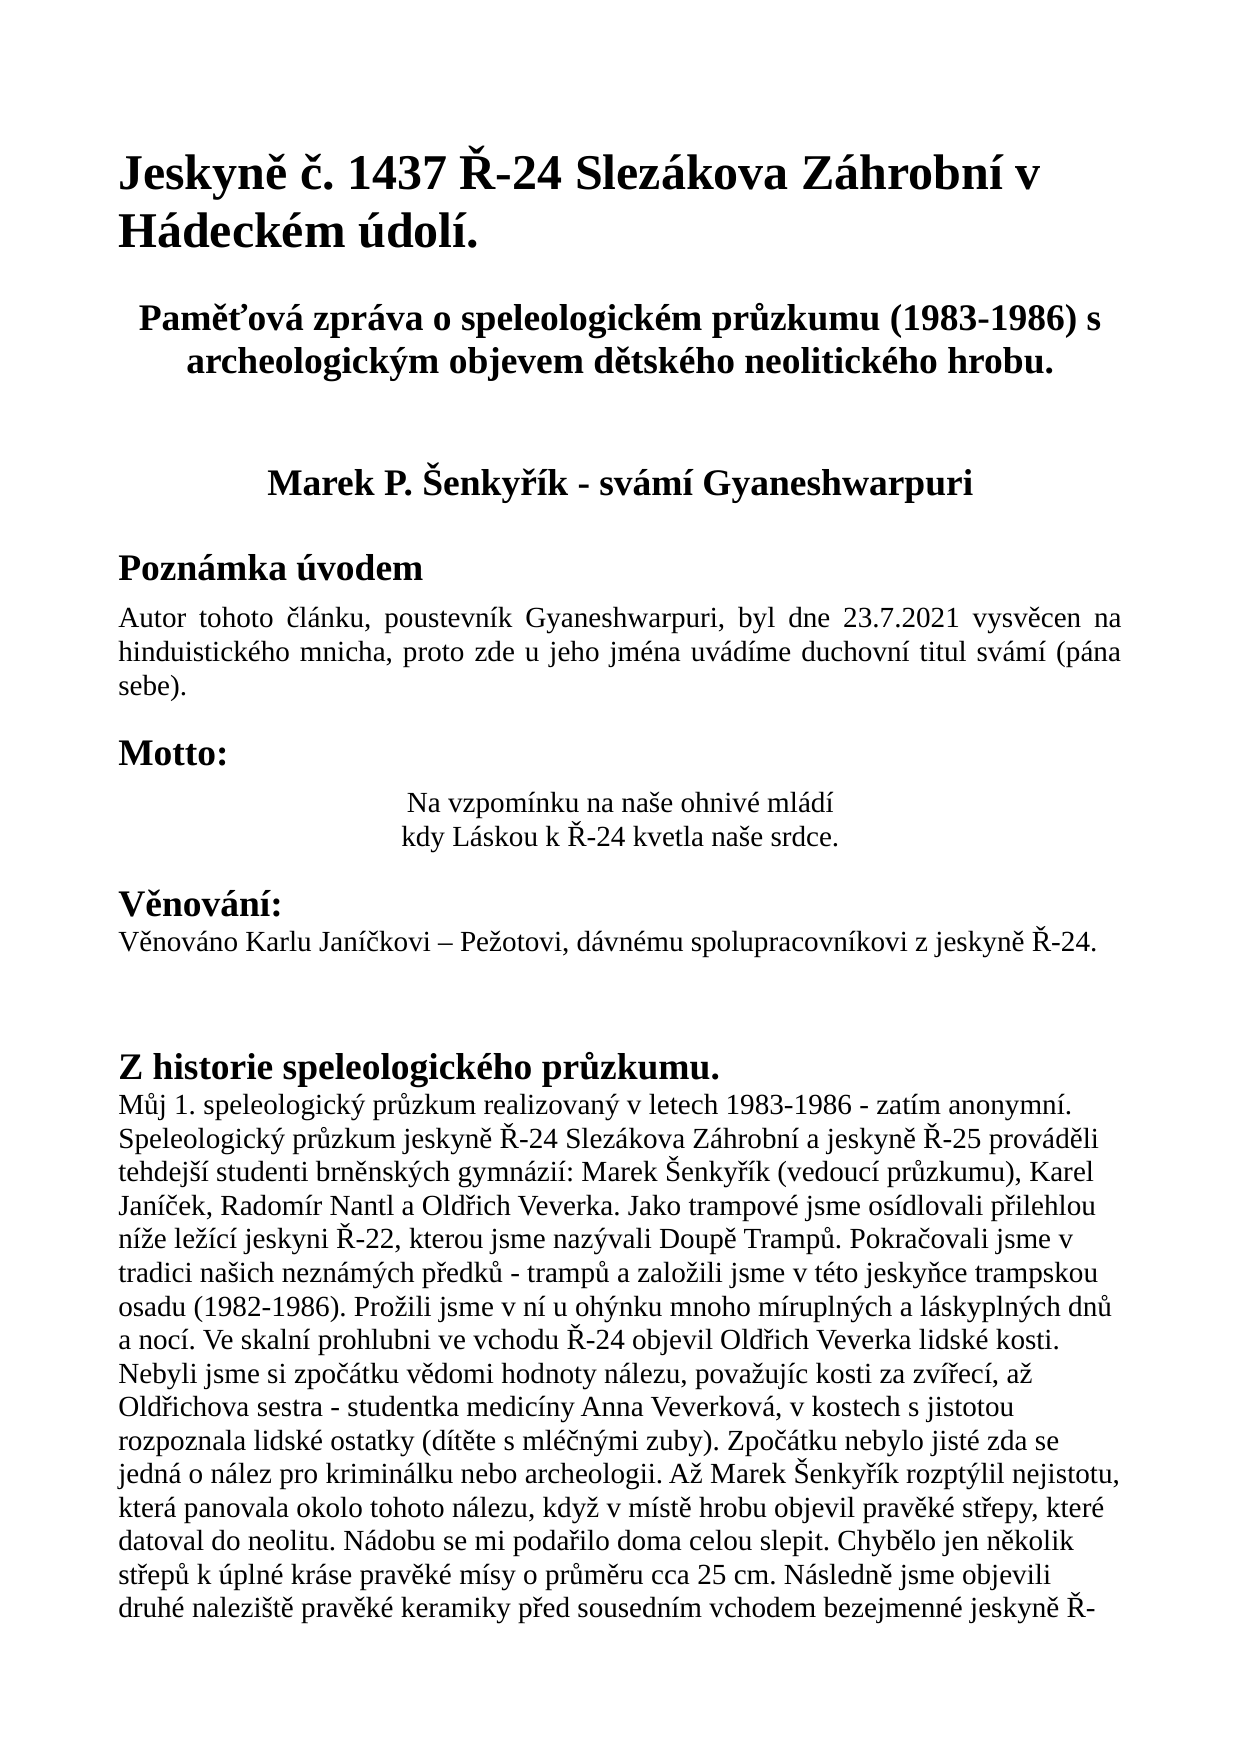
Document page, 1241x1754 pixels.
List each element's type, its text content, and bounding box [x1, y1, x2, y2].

text Autor tohoto článku, poustevník Gyaneshwarpuri, byl dne 23.7.2021 vysvěcen na hinduistického mnicha, proto zde u jeho jména uvádíme duchovní titul svámí (pána sebe). Motto: [118, 601, 1122, 773]
subtitle Paměťová zpráva o speleologickém průzkumu (1983-1986) s archeologickým objevem dětského neolitického hrobu. [118, 296, 1122, 382]
text Věnování: [118, 881, 1122, 924]
text Věnováno Karlu Janíčkovi – Pežotovi, dávnému spolupracovníkovi z jeskyně Ř-24. [118, 924, 1122, 958]
subtitle Marek P. Šenkyřík - svámí Gyaneshwarpuri [118, 461, 1122, 504]
subtitle Jeskyně č. 1437 Ř-24 Slezákova Záhrobní v Hádeckém údolí. [118, 143, 1122, 258]
text Z historie speleologického průzkumu. [118, 1044, 1122, 1087]
text Můj 1. speleologický průzkum realizovaný v letech 1983-1986 - zatím anonymní. Speleologický průzkum jeskyně Ř-24 Slezákova Záhrobní a jeskyně Ř-25 prováděli tehdejší studenti brněnských gymnázií: Marek Šenkyřík (vedoucí průzkumu), Karel Janíček, Radomír Nantl a Oldřich Veverka. Jako trampové jsme osídlovali přilehlou níže ležící jeskyni Ř-22, kterou jsme nazývali Doupě Trampů. Pokračovali jsme v tradici našich neznámých předků - trampů a založili jsme v této jeskyňce trampskou osadu (1982-1986). Prožili jsme v ní u ohýnku mnoho míruplných a láskyplných dnů a nocí. Ve skalní prohlubni ve vchodu Ř-24 objevil Oldřich Veverka lidské kosti. Nebyli jsme si zpočátku vědomi hodnoty nálezu, považujíc kosti za zvířecí, až Oldřichova sestra - studentka medicíny Anna Veverková, v kostech s jistotou rozpoznala lidské ostatky (dítěte s mléčnými zuby). Zpočátku nebylo jisté zda se jedná o nález pro kriminálku nebo archeologii. Až Marek Šenkyřík rozptýlil nejistotu, která panovala okolo tohoto nálezu, když v místě hrobu objevil pravěké střepy, které datoval do neolitu. Nádobu se mi podařilo doma celou slepit. Chybělo jen několik střepů k úplné kráse pravěké mísy o průměru cca 25 cm. Následně jsme objevili druhé naleziště pravěké keramiky před sousedním vchodem bezejmenné jeskyně Ř- [118, 1087, 1122, 1624]
text Na vzpomínku na naše ohnivé mládí kdy Láskou k Ř-24 kvetla naše srdce. [118, 786, 1122, 853]
text Poznámka úvodem [118, 516, 1122, 588]
